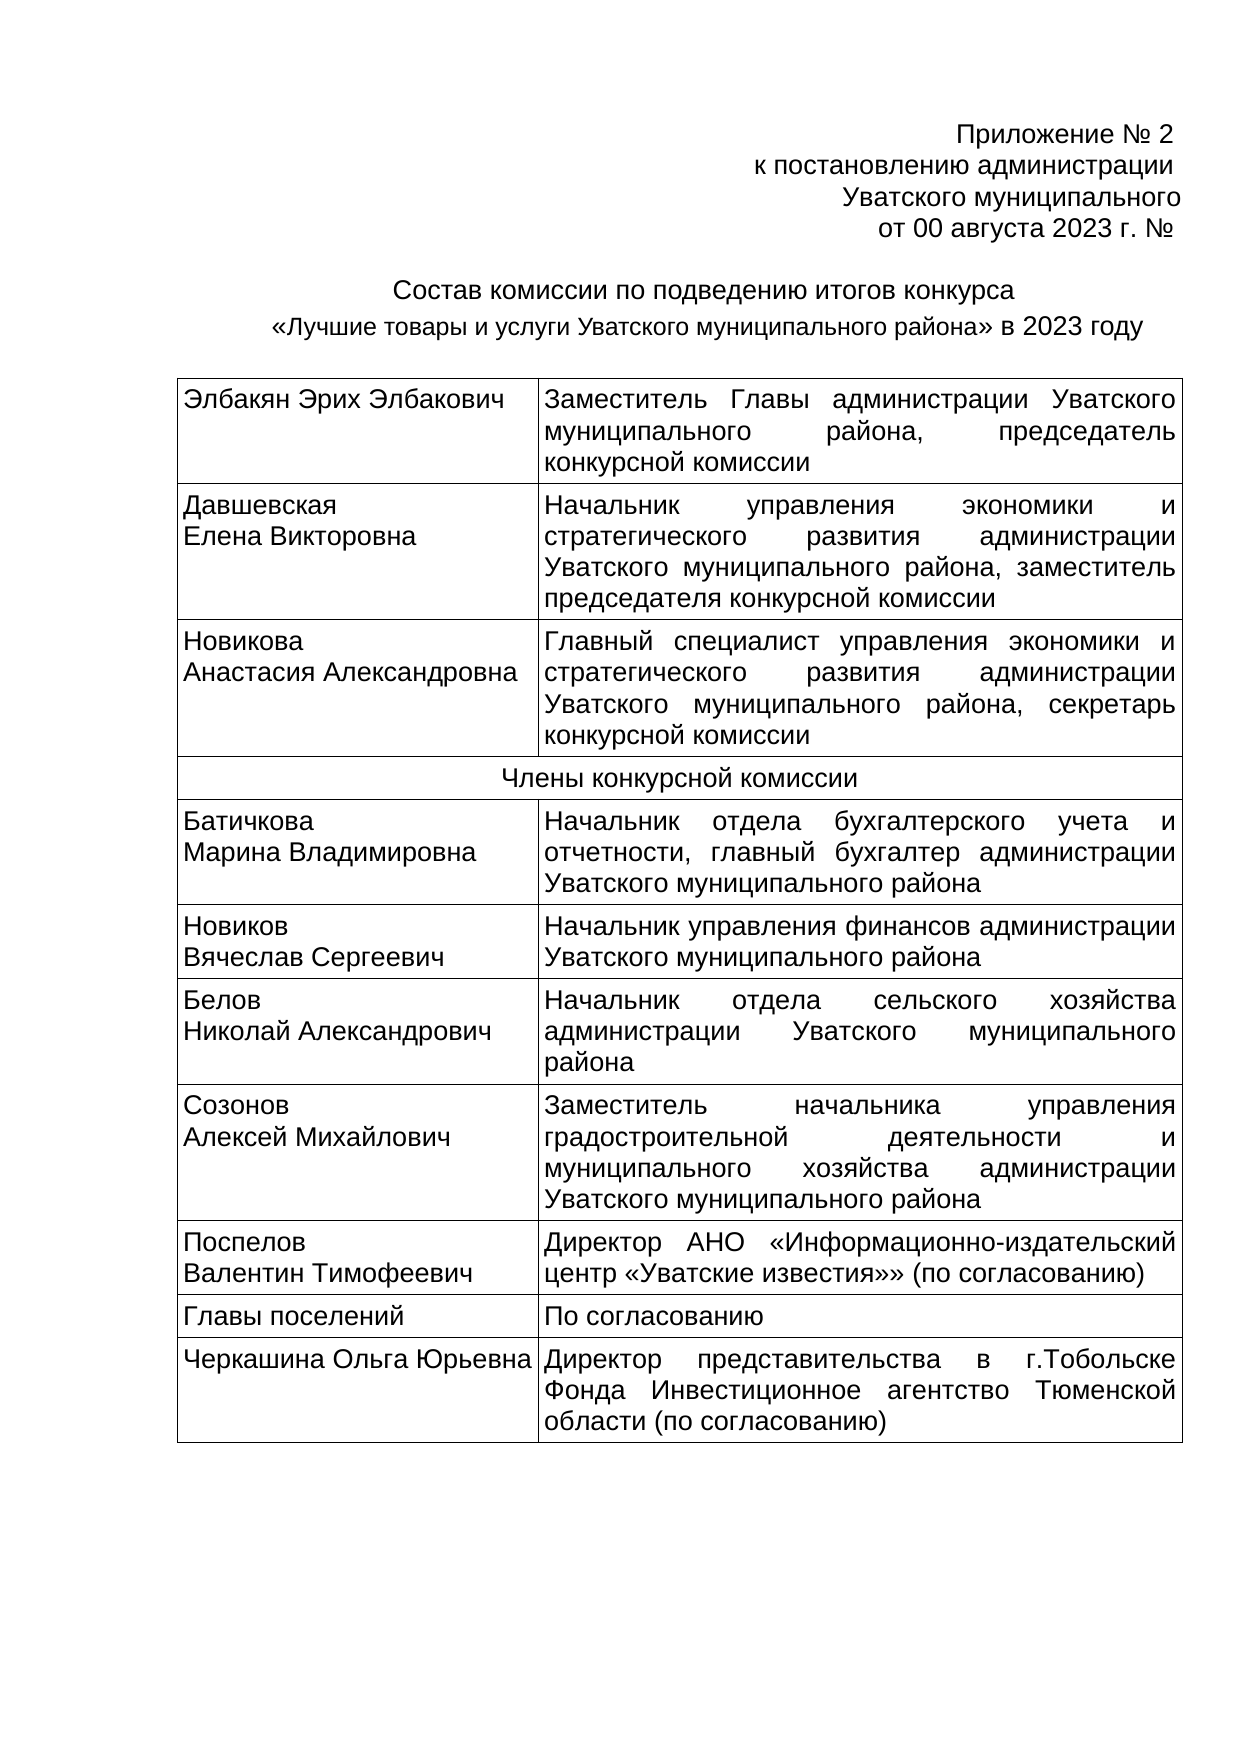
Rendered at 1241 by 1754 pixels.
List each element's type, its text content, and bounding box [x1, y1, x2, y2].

table_header Заместитель Главы администрации Уватского муниципального района, председатель конкурсной комиссии [539, 379, 1182, 483]
table_cell Члены конкурсной комиссии [178, 757, 1182, 799]
table_cell По согласованию [539, 1295, 1182, 1337]
table_cell Начальник управления финансов администрации Уватского муниципального района [539, 905, 1182, 978]
table_cell Начальник отдела бухгалтерского учета и отчетности, главный бухгалтер администрации Уватского муниципального района [539, 800, 1182, 904]
table_cell Новиков Вячеслав Сергеевич [178, 905, 538, 978]
text Состав комиссии по подведению итогов конкурса [177, 274, 1181, 306]
table_cell Заместитель начальника управления градостроительной деятельности и муниципального хозяйства администрации Уватского муниципального района [539, 1085, 1182, 1220]
table_cell Поспелов Валентин Тимофеевич [178, 1221, 538, 1294]
table_cell Главы поселений [178, 1295, 538, 1337]
table_cell Черкашина Ольга Юрьевна [178, 1338, 538, 1442]
table_cell Главный специалист управления экономики и стратегического развития администрации Уватского муниципального района, секретарь конкурсной комиссии [539, 620, 1182, 756]
table_cell Начальник управления экономики и стратегического развития администрации Уватского муниципального района, заместитель председателя конкурсной комиссии [539, 484, 1182, 619]
table_header Элбакян Эрих Элбакович [178, 379, 538, 483]
table_cell Давшевская Елена Викторовна [178, 484, 538, 619]
text Уватского муниципального [177, 181, 1181, 212]
table_cell Батичкова Марина Владимировна [178, 800, 538, 904]
table_cell Новикова Анастасия Александровна [178, 620, 538, 756]
table_cell Директор представительства в г.Тобольске Фонда Инвестиционное агентство Тюменской области (по согласованию) [539, 1338, 1182, 1442]
table_cell Начальник отдела сельского хозяйства администрации Уватского муниципального района [539, 979, 1182, 1083]
text от 00 августа 2023 г. № [177, 212, 1181, 243]
table_cell Директор АНО «Информационно-издательский центр «Уватские известия»» (по согласованию) [539, 1221, 1182, 1294]
table_cell Созонов Алексей Михайлович [178, 1085, 538, 1220]
text Приложение № 2 [177, 118, 1181, 149]
table_cell Белов Николай Александрович [178, 979, 538, 1083]
text «Лучшие товары и услуги Уватского муниципального района» в 2023 году [177, 310, 1181, 342]
text к постановлению администрации [177, 149, 1181, 181]
